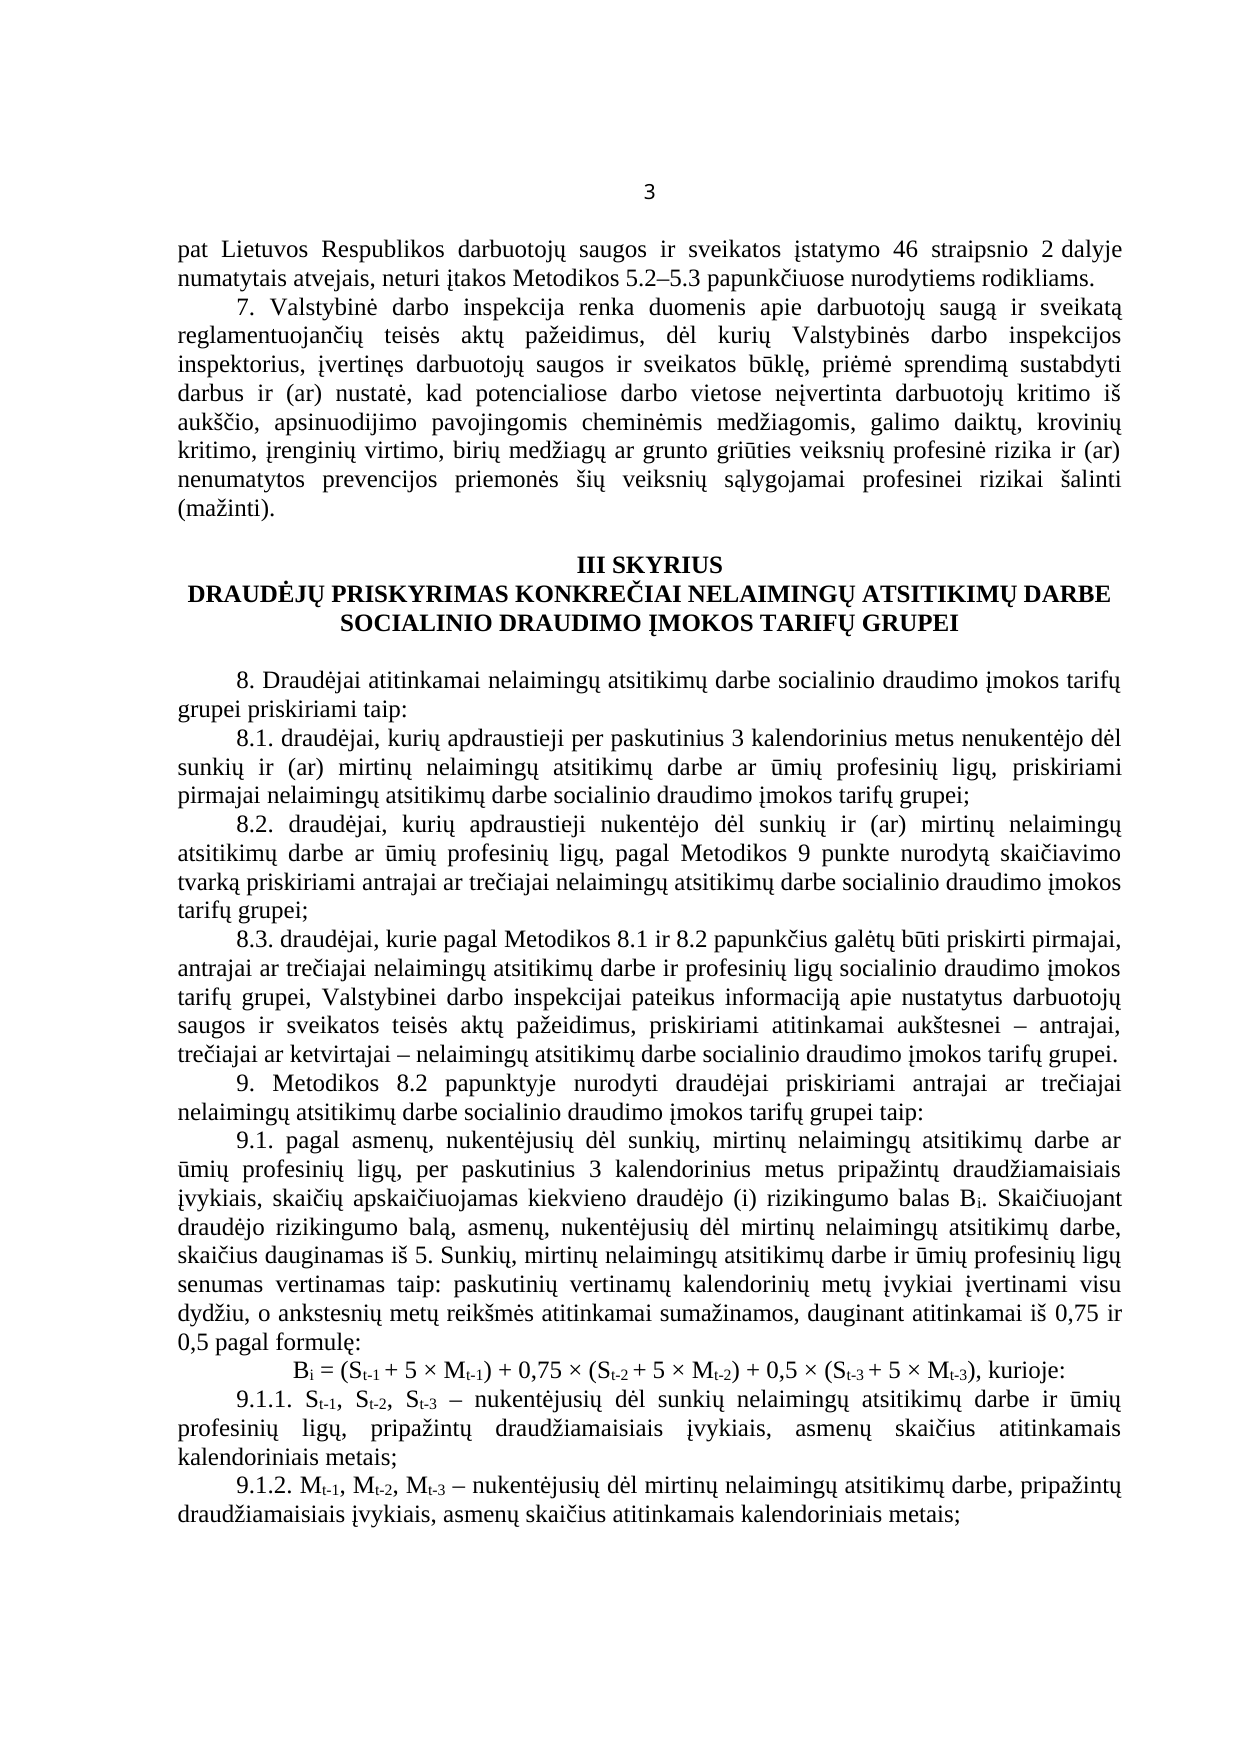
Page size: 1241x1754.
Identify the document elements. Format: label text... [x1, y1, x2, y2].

text pat Lietuvos Respublikos darbuotojų saugos ir sveikatos įstatymo 46 straipsnio 2 dalyje numatytais atvejais, neturi įtakos Metodikos 5.2–5.3 papunkčiuose nurodytiems rodikliams. [177, 234, 1122, 292]
text DRAUDĖJŲ PRISKYRIMAS KONKREČIAI NELAIMINGŲ ATSITIKIMŲ DARBE SOCIALINIO DRAUDIMO ĮMOKOS TARIFŲ GRUPEI [177, 579, 1122, 637]
text Bi = (St-1 + 5 × Mt-1) + 0,75 × (St-2 + 5 × Mt-2) + 0,5 × (St-3 + 5 × Mt-3), kurioje: [177, 1355, 1122, 1384]
text 8.1. draudėjai, kurių apdraustieji per paskutinius 3 kalendorinius metus nenukentėjo dėl sunkių ir (ar) mirtinų nelaimingų atsitikimų darbe ar ūmių profesinių ligų, priskiriami pirmajai nelaimingų atsitikimų darbe socialinio draudimo įmokos tarifų grupei; [177, 723, 1122, 809]
text 9.1. pagal asmenų, nukentėjusių dėl sunkių, mirtinų nelaimingų atsitikimų darbe ar ūmių profesinių ligų, per paskutinius 3 kalendorinius metus pripažintų draudžiamaisiais įvykiais, skaičių apskaičiuojamas kiekvieno draudėjo (i) rizikingumo balas Bi. Skaičiuojant draudėjo rizikingumo balą, asmenų, nukentėjusių dėl mirtinų nelaimingų atsitikimų darbe, skaičius dauginamas iš 5. Sunkių, mirtinų nelaimingų atsitikimų darbe ir ūmių profesinių ligų senumas vertinamas taip: paskutinių vertinamų kalendorinių metų įvykiai įvertinami visu dydžiu, o ankstesnių metų reikšmės atitinkamai sumažinamos, dauginant atitinkamai iš 0,75 ir 0,5 pagal formulę: [177, 1125, 1122, 1355]
text 8.3. draudėjai, kurie pagal Metodikos 8.1 ir 8.2 papunkčius galėtų būti priskirti pirmajai, antrajai ar trečiajai nelaimingų atsitikimų darbe ir profesinių ligų socialinio draudimo įmokos tarifų grupei, Valstybinei darbo inspekcijai pateikus informaciją apie nustatytus darbuotojų saugos ir sveikatos teisės aktų pažeidimus, priskiriami atitinkamai aukštesnei – antrajai, trečiajai ar ketvirtajai – nelaimingų atsitikimų darbe socialinio draudimo įmokos tarifų grupei. [177, 924, 1122, 1068]
text III SKYRIUS [177, 550, 1122, 579]
text 9.1.1. St-1, St-2, St-3 – nukentėjusių dėl sunkių nelaimingų atsitikimų darbe ir ūmių profesinių ligų, pripažintų draudžiamaisiais įvykiais, asmenų skaičius atitinkamais kalendoriniais metais; [177, 1384, 1122, 1470]
text 8.2. draudėjai, kurių apdraustieji nukentėjo dėl sunkių ir (ar) mirtinų nelaimingų atsitikimų darbe ar ūmių profesinių ligų, pagal Metodikos 9 punkte nurodytą skaičiavimo tvarką priskiriami antrajai ar trečiajai nelaimingų atsitikimų darbe socialinio draudimo įmokos tarifų grupei; [177, 809, 1122, 924]
text 8. Draudėjai atitinkamai nelaimingų atsitikimų darbe socialinio draudimo įmokos tarifų grupei priskiriami taip: [177, 665, 1122, 723]
text 9. Metodikos 8.2 papunktyje nurodyti draudėjai priskiriami antrajai ar trečiajai nelaimingų atsitikimų darbe socialinio draudimo įmokos tarifų grupei taip: [177, 1068, 1122, 1125]
text 7. Valstybinė darbo inspekcija renka duomenis apie darbuotojų saugą ir sveikatą reglamentuojančių teisės aktų pažeidimus, dėl kurių Valstybinės darbo inspekcijos inspektorius, įvertinęs darbuotojų saugos ir sveikatos būklę, priėmė sprendimą sustabdyti darbus ir (ar) nustatė, kad potencialiose darbo vietose neįvertinta darbuotojų kritimo iš aukščio, apsinuodijimo pavojingomis cheminėmis medžiagomis, galimo daiktų, krovinių kritimo, įrenginių virtimo, birių medžiagų ar grunto griūties veiksnių profesinė rizika ir (ar) nenumatytos prevencijos priemonės šių veiksnių sąlygojamai profesinei rizikai šalinti (mažinti). [177, 292, 1122, 522]
text 9.1.2. Mt-1, Mt-2, Mt-3 – nukentėjusių dėl mirtinų nelaimingų atsitikimų darbe, pripažintų draudžiamaisiais įvykiais, asmenų skaičius atitinkamais kalendoriniais metais; [177, 1470, 1122, 1528]
